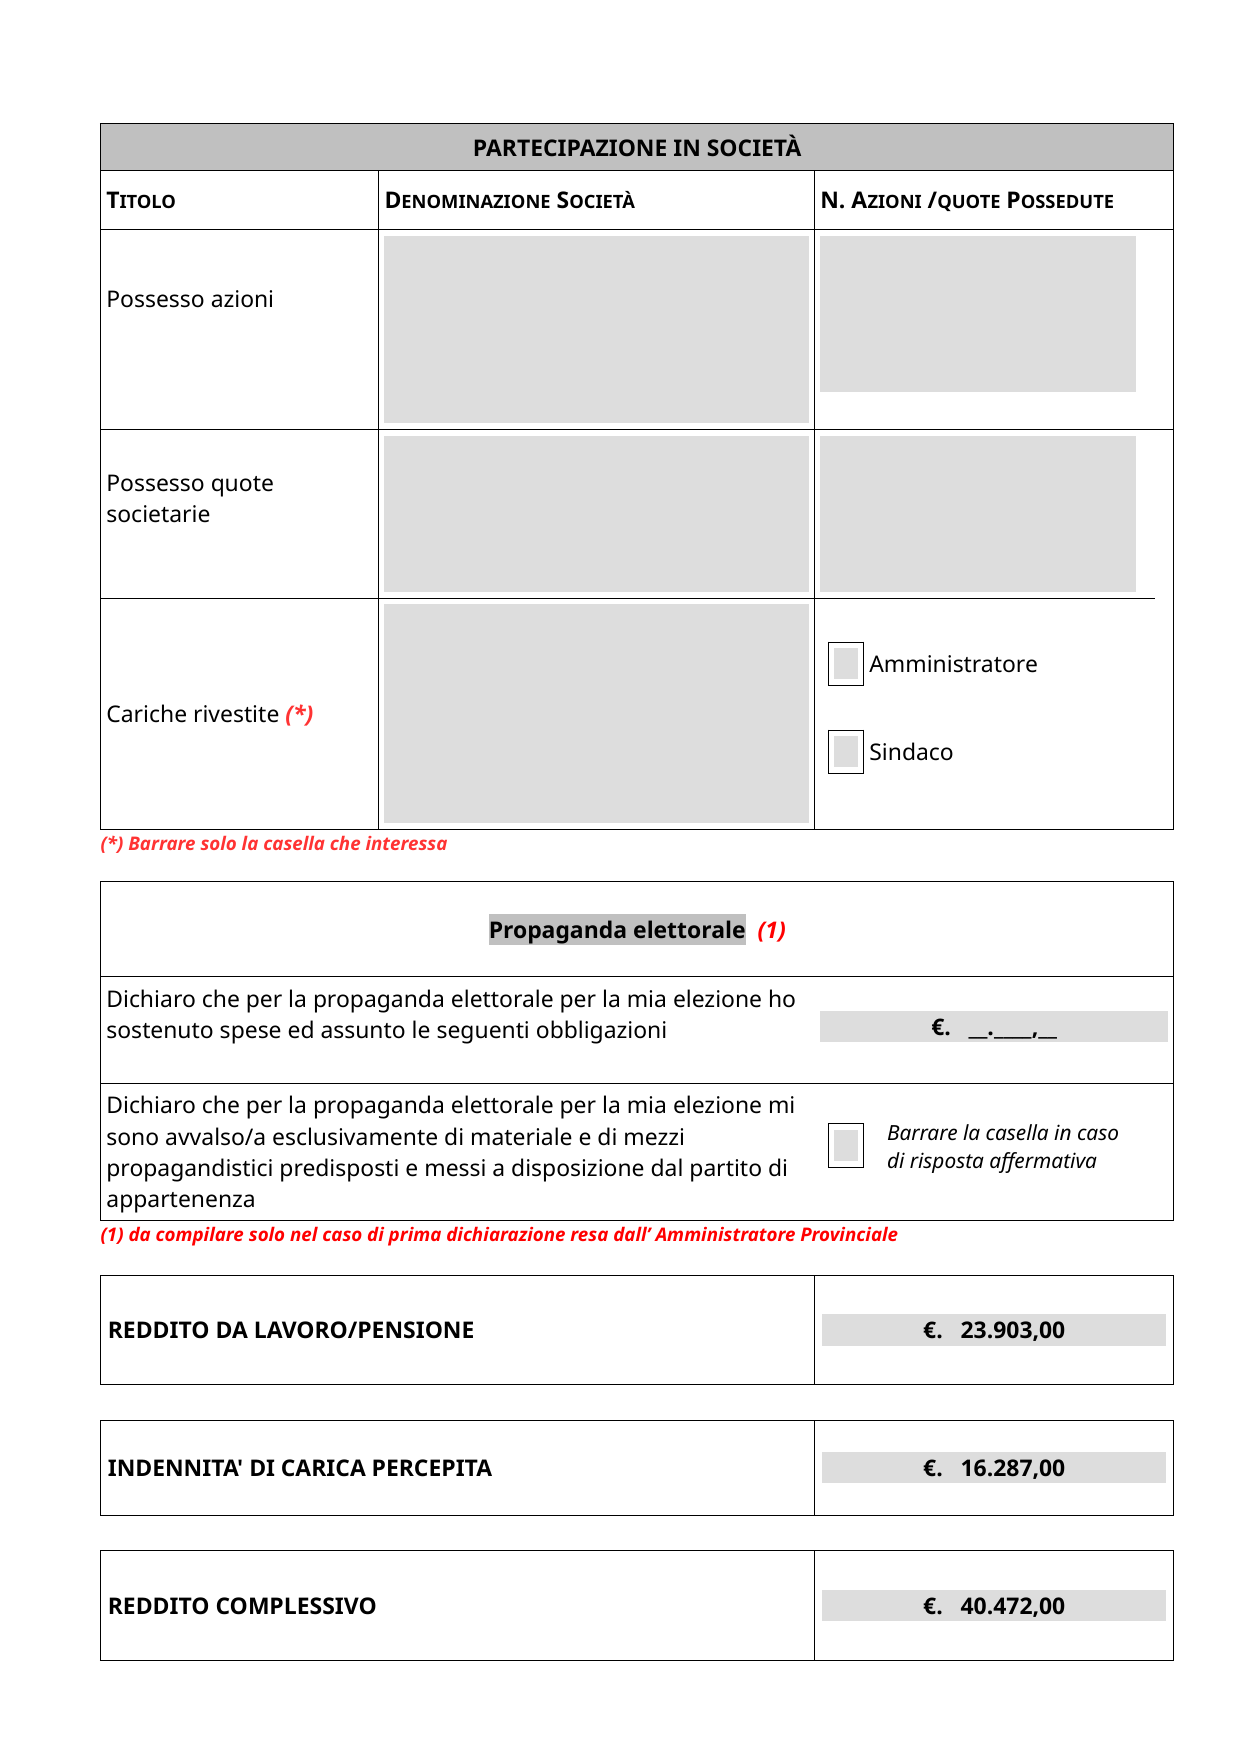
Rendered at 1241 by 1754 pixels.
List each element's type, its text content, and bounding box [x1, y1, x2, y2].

table_cell [1142, 773, 1155, 829]
table_cell [1151, 1221, 1162, 1275]
table_cell N. Azioni /quote Possedute [815, 171, 1142, 229]
table_cell [1163, 1385, 1174, 1420]
table_cell [100, 1516, 1142, 1550]
table_cell [1155, 230, 1173, 429]
table_cell [1142, 599, 1155, 642]
table_cell [815, 430, 1142, 598]
table_cell [1155, 171, 1173, 229]
table_cell (1) da compilare solo nel caso di prima dichiarazione resa dall’ Amministratore Provinciale [100, 1221, 1142, 1275]
table_cell Dichiaro che per la propaganda elettorale per la mia elezione ho sostenuto spese ed assunto le seguenti obbligazioni [101, 977, 814, 1082]
table_cell [829, 731, 863, 773]
table_cell Denominazione Società [379, 171, 814, 229]
table_cell REDDITO DA LAVORO/PENSIONE [101, 1276, 814, 1384]
table_cell Sindaco [864, 730, 1142, 773]
table_cell Possesso azioni [101, 230, 378, 429]
table_cell [1142, 430, 1155, 598]
table_cell [379, 430, 814, 598]
table_cell [1155, 730, 1173, 773]
table_cell [815, 1084, 828, 1123]
table_cell INDENNITA' DI CARICA PERCEPITA [101, 1421, 814, 1515]
table_cell [379, 599, 814, 829]
table_cell [815, 642, 828, 685]
table_cell [828, 1168, 863, 1220]
table_cell Propaganda elettorale (1) [101, 882, 1173, 976]
table_cell [815, 1123, 828, 1167]
table_cell €. 23.903,00 [815, 1276, 1173, 1384]
table_cell [1155, 773, 1173, 829]
table_cell [1142, 1167, 1155, 1220]
table_cell [815, 685, 1142, 729]
table_cell €. __.____,__ [815, 977, 1173, 1082]
table_cell [1155, 430, 1173, 598]
table_cell [1142, 1123, 1155, 1167]
table_cell [864, 1167, 881, 1220]
table_cell (*) Barrare solo la casella che interessa [100, 830, 1142, 881]
table_cell [815, 230, 1142, 429]
table_cell Possesso quote societarie [101, 430, 378, 598]
table_cell [815, 1167, 828, 1220]
table_cell Titolo [101, 171, 378, 229]
table_cell [1142, 230, 1155, 429]
table_cell €. 16.287,00 [815, 1421, 1173, 1515]
table_cell Cariche rivestite (*) [101, 599, 378, 829]
table_header PARTECIPAZIONE IN SOCIETÀ [101, 124, 1173, 170]
table_cell [379, 230, 814, 429]
table_cell [829, 1124, 863, 1167]
table_cell Amministratore [864, 642, 1142, 685]
table_cell [1142, 1084, 1155, 1123]
table_cell [1151, 830, 1162, 881]
table_cell [1155, 685, 1173, 729]
table_cell [1142, 1516, 1151, 1550]
table_cell [1151, 1385, 1162, 1420]
table_cell [828, 1084, 863, 1123]
table_cell [1142, 171, 1155, 229]
table_cell REDDITO COMPLESSIVO [101, 1551, 814, 1660]
table_cell [1151, 1516, 1162, 1550]
table_cell [1155, 1084, 1173, 1123]
table_cell [1142, 642, 1155, 685]
table_cell [1142, 830, 1151, 881]
table_cell [864, 1123, 881, 1167]
table_cell Barrare la casella in caso di risposta affermativa [881, 1084, 1142, 1220]
table_cell [1163, 830, 1174, 881]
table_cell [815, 599, 1142, 642]
table_cell [864, 1084, 881, 1123]
table_cell [1163, 1516, 1174, 1550]
table_cell [100, 1385, 1142, 1420]
table_cell [1155, 642, 1173, 685]
table_cell [815, 730, 828, 773]
table_cell Dichiaro che per la propaganda elettorale per la mia elezione mi sono avvalso/a esclusivamente di materiale e di mezzi propagandistici predisposti e messi a disposizione dal partito di appartenenza [101, 1084, 814, 1220]
table_cell [815, 773, 1142, 829]
table_cell €. 40.472,00 [815, 1551, 1173, 1660]
table_cell [1142, 1385, 1151, 1420]
table_cell [829, 643, 863, 685]
table_cell [1155, 1123, 1173, 1167]
table_cell [1142, 730, 1155, 773]
table_cell [1155, 1167, 1173, 1220]
table_cell [1142, 685, 1155, 729]
table_cell [1155, 598, 1173, 642]
table_cell [1142, 1221, 1151, 1275]
table_cell [1163, 1221, 1174, 1275]
